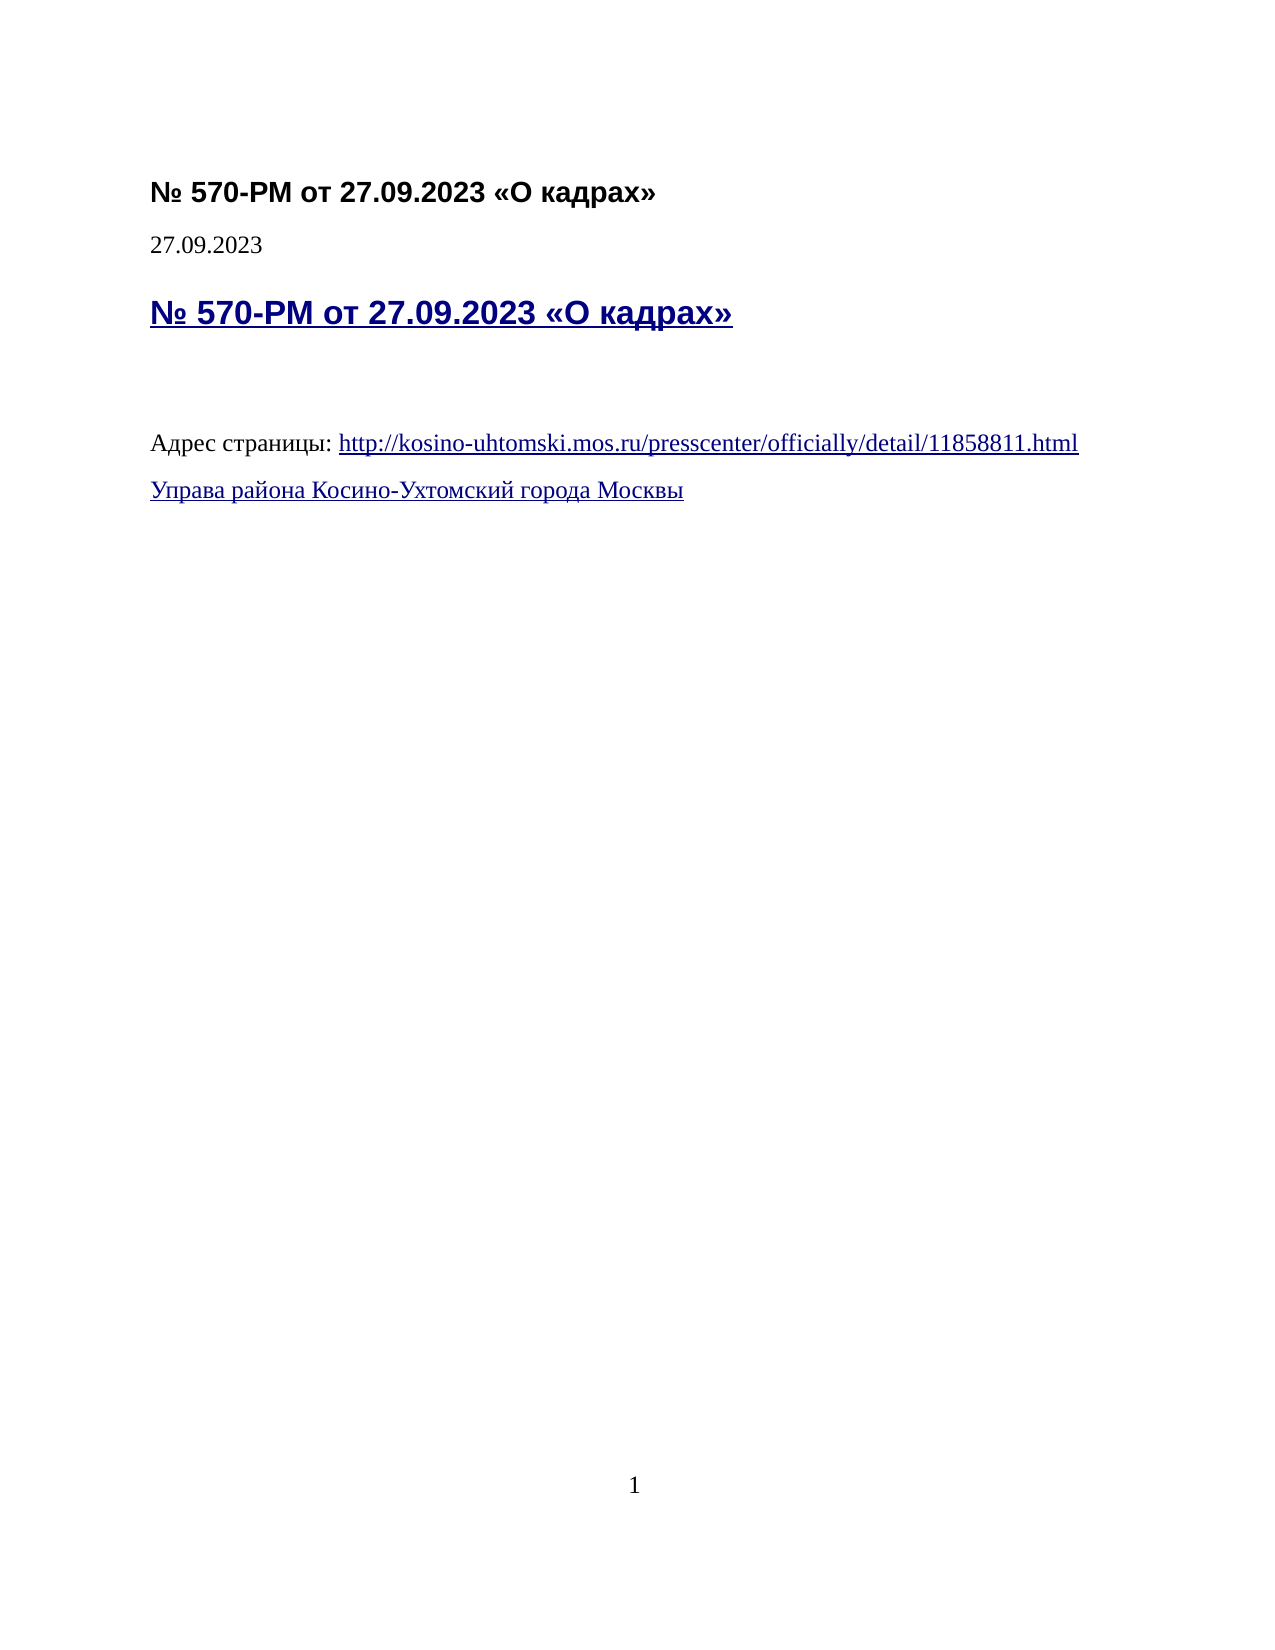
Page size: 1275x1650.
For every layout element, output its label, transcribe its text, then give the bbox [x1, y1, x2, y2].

text 27.09.2023 [150, 230, 1125, 259]
subtitle № 570-РМ от 27.09.2023 «О кадрах» [150, 293, 1125, 331]
text Управа района Косино-Ухтомский города Москвы [150, 475, 1125, 504]
text Адрес страницы: http://kosino-uhtomski.mos.ru/presscenter/officially/detail/11858811.html [150, 428, 1125, 457]
subtitle № 570-РМ от 27.09.2023 «О кадрах» [150, 175, 1125, 208]
